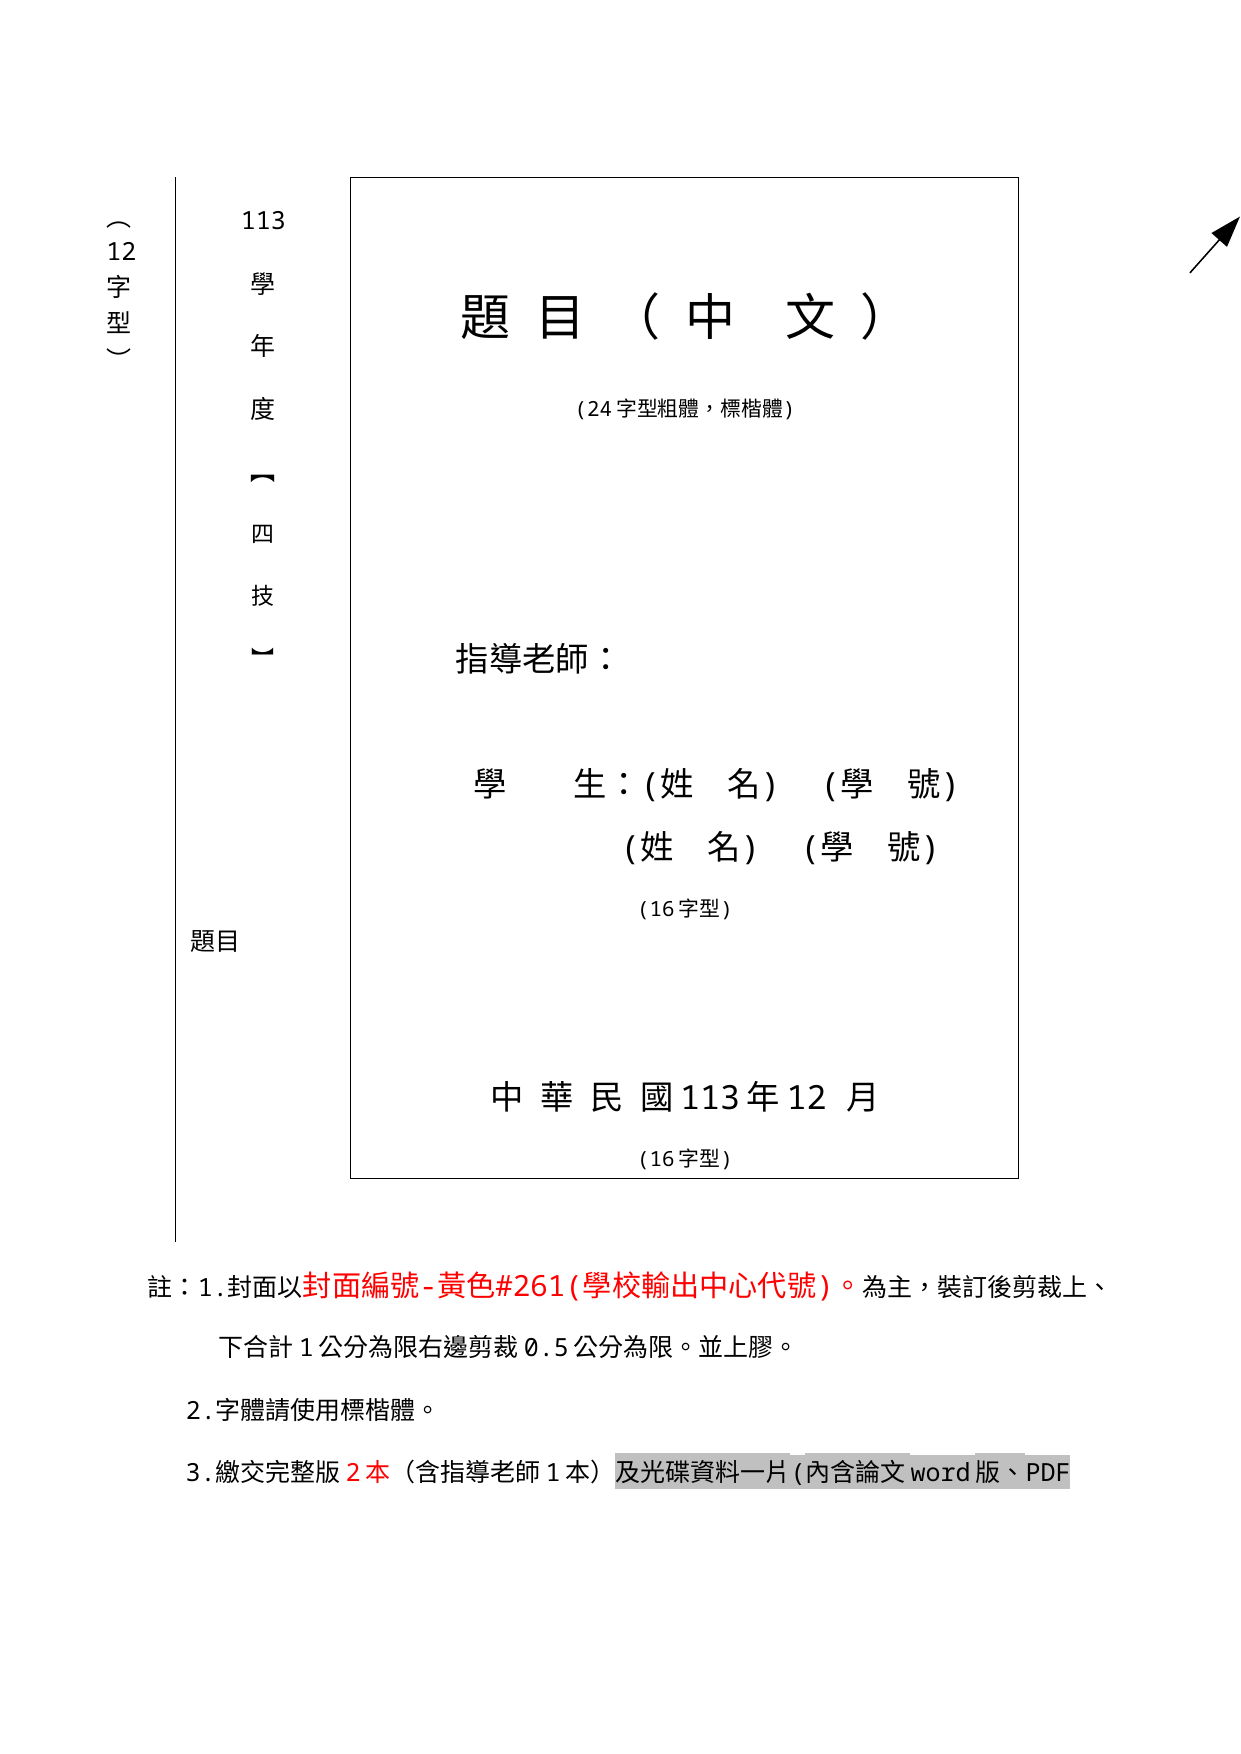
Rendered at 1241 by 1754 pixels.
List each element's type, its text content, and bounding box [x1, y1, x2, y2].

text 3.繳交完整版2本（含指導老師1本）及光碟資料一片(內含論文word版、PDF [185, 1429, 1071, 1492]
table_cell [351, 1179, 1019, 1242]
text 2.字體請使用標楷體。 [148, 1367, 1092, 1429]
table_cell 113 學 年 度 ︻ 四 技 ︼ [91, 190, 153, 377]
table_cell 113 學 年 度 ︻ 四 技 ︼ [176, 177, 350, 678]
text 註：1.封面以封面編號-黃色#261(學校輸出中心代號)。為主，裝訂後剪裁上、下合計1公分為限右邊剪裁0.5公分為限。並上膠。 [148, 1242, 1092, 1367]
table_cell 題目 [176, 678, 350, 1178]
table_cell [176, 1178, 351, 1242]
table_header 題 目 （ 中 文 ） (24字型粗體，標楷體) 指導老師： 學 生：(姓 名) (學 號) (姓 名) (學 號) (16字型) 中 華 民 國113年12 月 (16字型) [351, 178, 1018, 1178]
